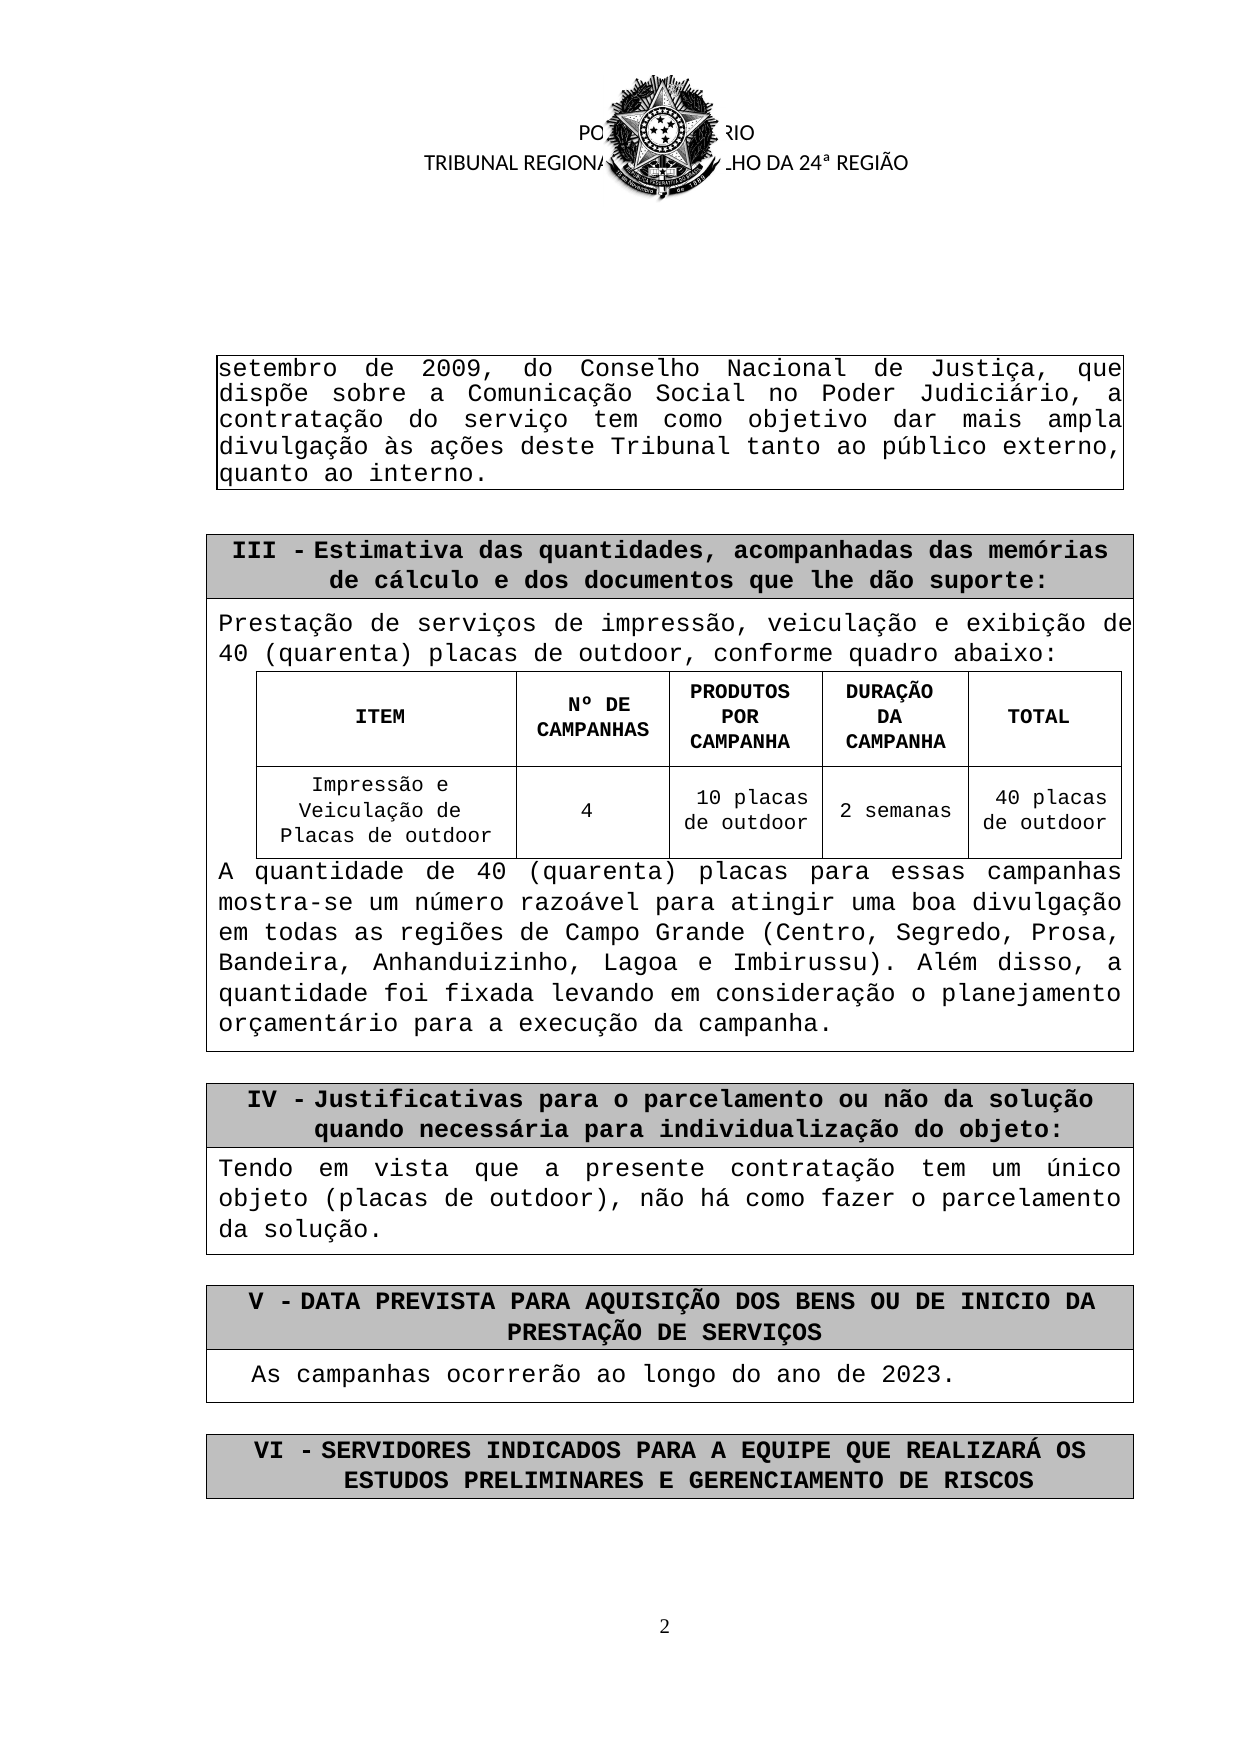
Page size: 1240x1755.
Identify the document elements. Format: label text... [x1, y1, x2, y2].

table_cell 10 placas de outdoor [670, 767, 822, 858]
table_header V - DATA PREVISTA PARA AQUISIÇÃO DOS BENS OU DE INICIO DA PRESTAÇÃO DE SERVIÇOS [207, 1286, 1133, 1349]
table_cell Tendo em vista que a presente contratação tem um único objeto (placas de outdoor), não há como fazer o parcelamento da solução. [207, 1148, 1133, 1253]
table_header Nº DE CAMPANHAS [517, 672, 669, 766]
table_cell 4 [517, 767, 669, 858]
table_cell Impressão e Veiculação de Placas de outdoor [257, 767, 516, 858]
table_cell Prestação de serviços de impressão, veiculação e exibição de 40 (quarenta) placas de outdoor, conforme quadro abaixo: A quantidade de 40 (quarenta) placas para essas campanhas mostra-se um número razoável para atingir uma boa divulgação em todas as regiões de Campo Grande (Centro, Segredo, Prosa, Bandeira, Anhanduizinho, Lagoa e Imbirussu). Além disso, a quantidade foi fixada levando em consideração o planejamento orçamentário para a execução da campanha. [207, 599, 1133, 1051]
table_header PRODUTOS POR CAMPANHA [670, 672, 822, 766]
table_cell 40 placas de outdoor [969, 767, 1121, 858]
table_header TOTAL [969, 672, 1121, 766]
table_header VI - SERVIDORES INDICADOS PARA A EQUIPE QUE REALIZARÁ OS ESTUDOS PRELIMINARES E GERENCIAMENTO DE RISCOS [207, 1435, 1133, 1498]
table_header III - Estimativa das quantidades, acompanhadas das memórias de cálculo e dos documentos que lhe dão suporte: [207, 535, 1133, 598]
text setembro de 2009, do Conselho Nacional de Justiça, que dispõe sobre a Comunicação Social no Poder Judiciário, a contratação do serviço tem como objetivo dar mais ampla divulgação às ações deste Tribunal tanto ao público externo, quanto ao interno. [218, 356, 1123, 489]
table_cell 2 semanas [823, 767, 968, 858]
table_cell As campanhas ocorrerão ao longo do ano de 2023. [207, 1350, 1133, 1402]
table_header DURAÇÃO DA CAMPANHA [823, 672, 968, 766]
table_header ITEM [257, 672, 516, 766]
table_header IV - Justificativas para o parcelamento ou não da solução quando necessária para individualização do objeto: [207, 1084, 1133, 1147]
